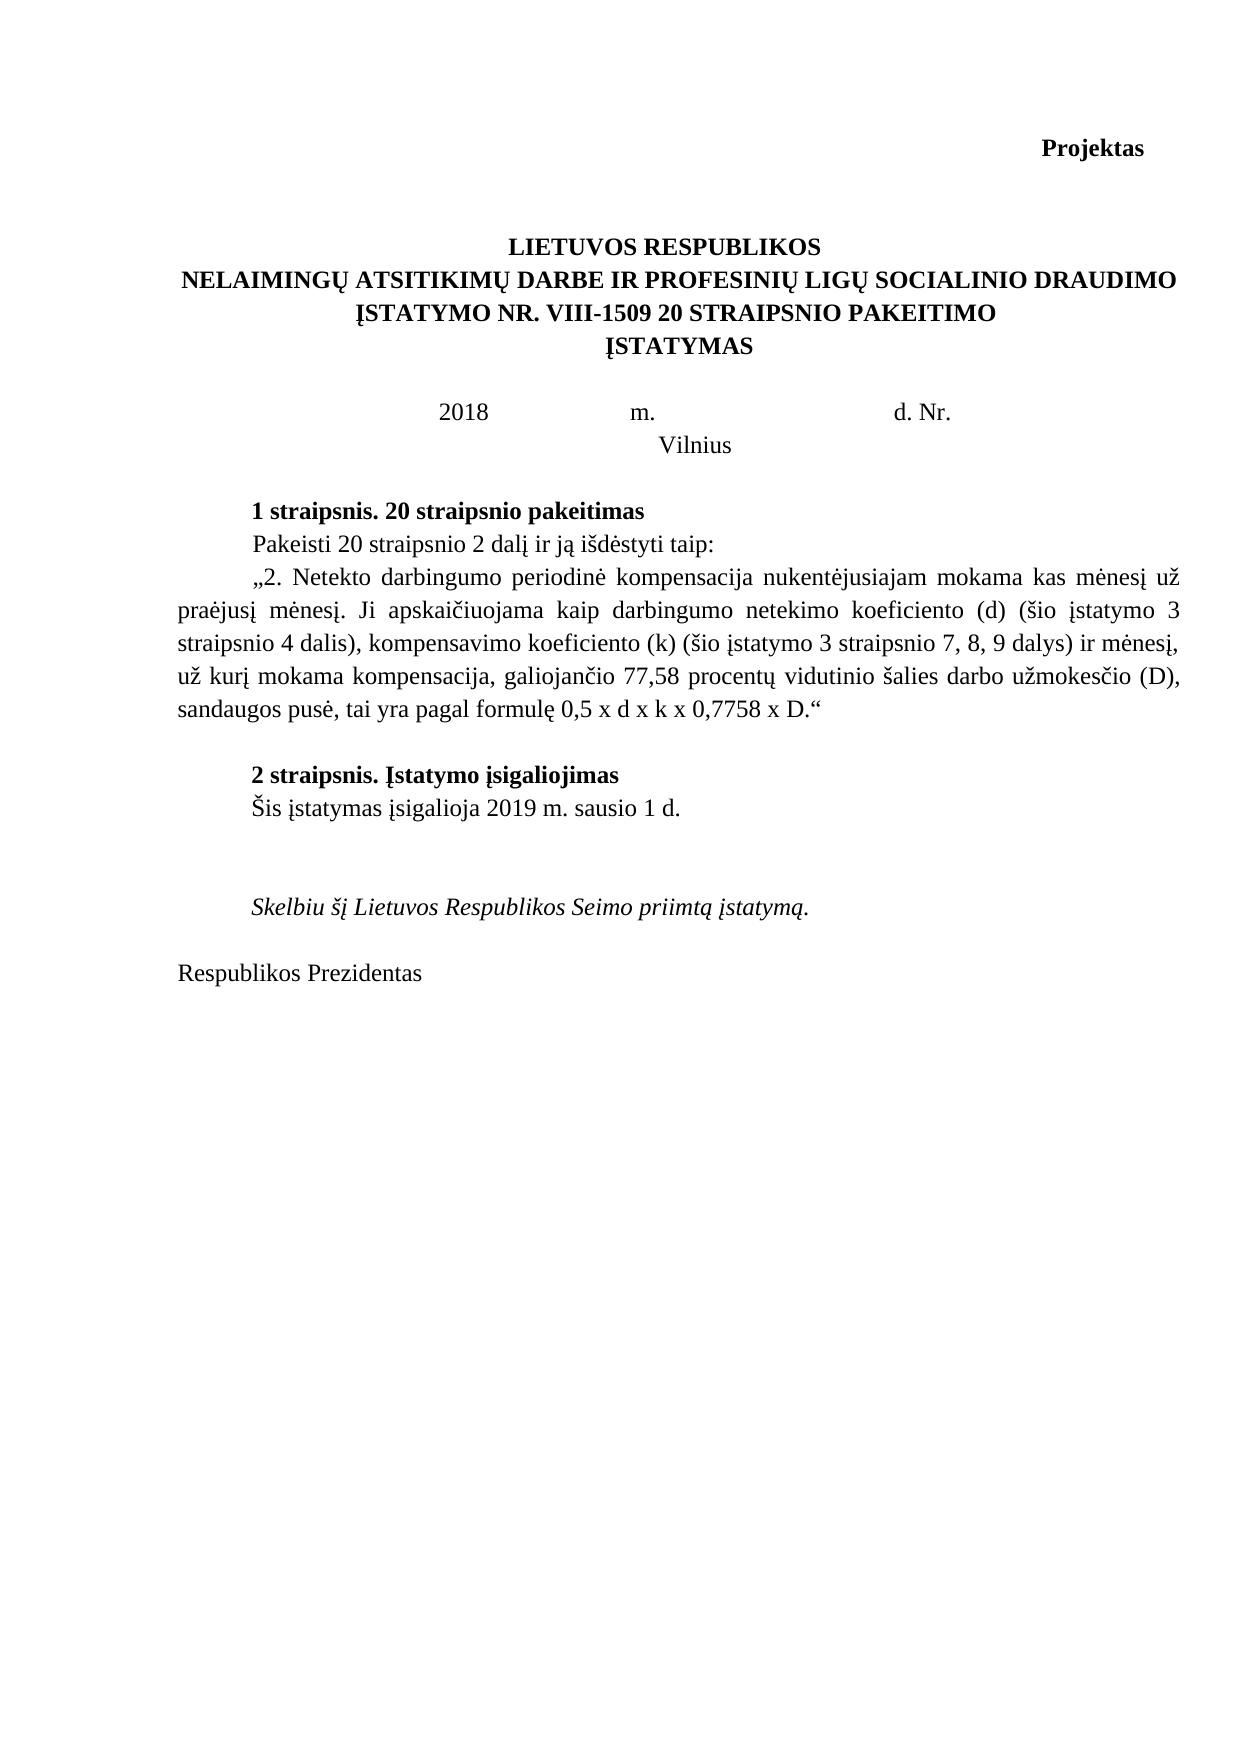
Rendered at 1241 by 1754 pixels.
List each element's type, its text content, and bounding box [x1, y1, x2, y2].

text 2018 m. d. Nr. [215, 397, 1181, 426]
text nelaimingų atsitikimų darbe ir profesinių ligų socialinio draudimo įstatymo NR. VIII-1509 20 straipsniO pakeitimo [177, 265, 1181, 327]
text Pakeisti 20 straipsnio 2 dalį ir ją išdėstyti taip: [177, 529, 1181, 558]
table_header [177, 133, 1030, 199]
table_header Projektas [1030, 133, 1240, 199]
text Vilnius [215, 430, 1181, 459]
text Skelbiu šį Lietuvos Respublikos Seimo priimtą įstatymą. [177, 892, 1181, 921]
text 2 straipsnis. Įstatymo įsigaliojimas [177, 760, 1181, 789]
text LIETUVOS RESPUBLIKOS [177, 232, 1152, 261]
text 1 straipsnis. 20 straipsnio pakeitimas [177, 496, 1181, 525]
text Respublikos Prezidentas [177, 958, 1181, 987]
text Šis įstatymas įsigalioja 2019 m. sausio 1 d. [177, 793, 1181, 822]
text Įstatymas [177, 331, 1181, 360]
text „2. Netekto darbingumo periodinė kompensacija nukentėjusiajam mokama kas mėnesį už praėjusį mėnesį. Ji apskaičiuojama kaip darbingumo netekimo koeficiento (d) (šio įstatymo 3 straipsnio 4 dalis), kompensavimo koeficiento (k) (šio įstatymo 3 straipsnio 7, 8, 9 dalys) ir mėnesį, už kurį mokama kompensacija, galiojančio 77,58 procentų vidutinio šalies darbo užmokesčio (D), sandaugos pusė, tai yra pagal formulę 0,5 x d x k x 0,7758 x D.“ [177, 562, 1181, 723]
